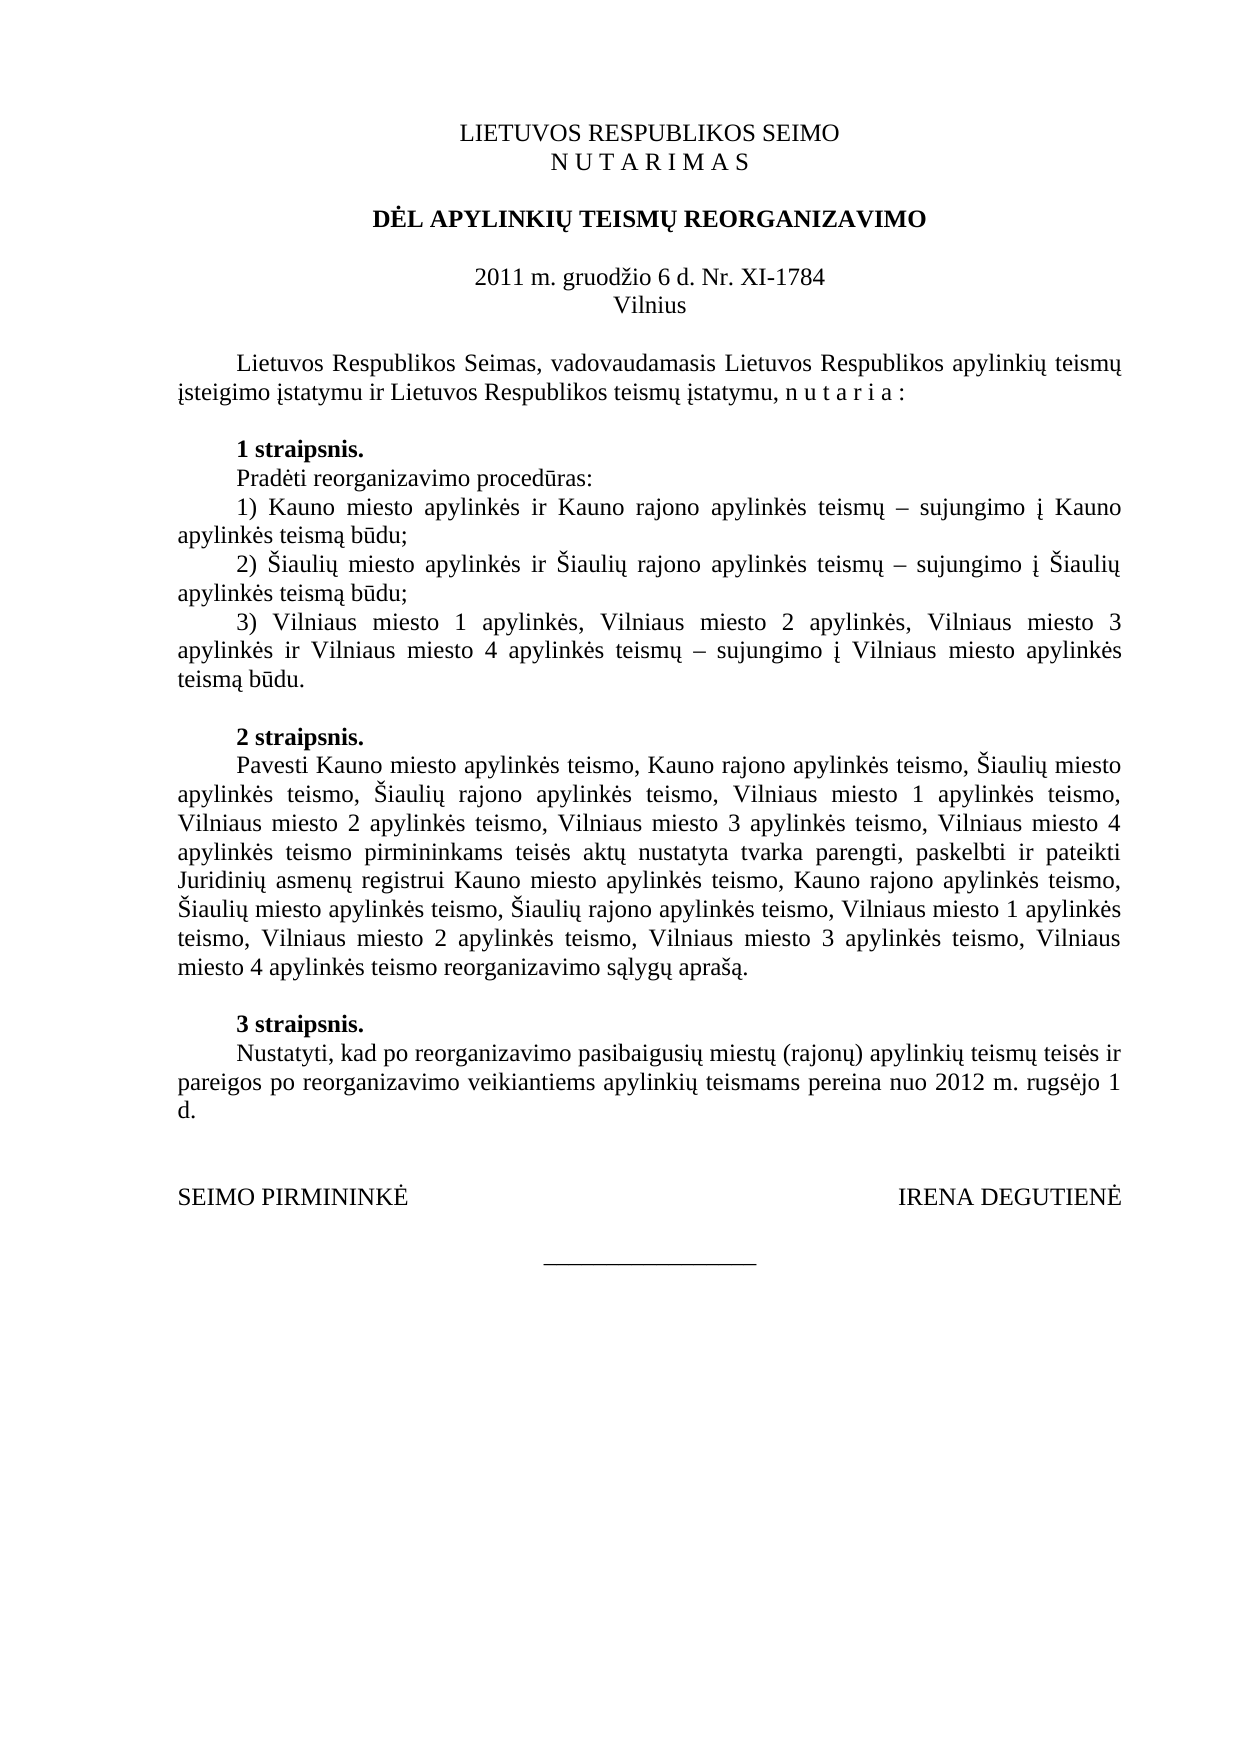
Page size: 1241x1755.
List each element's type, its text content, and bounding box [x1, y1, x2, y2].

text 2 straipsnis. [177, 722, 1122, 751]
text N U T A R I M A S [177, 147, 1122, 176]
text 3) Vilniaus miesto 1 apylinkės, Vilniaus miesto 2 apylinkės, Vilniaus miesto 3 apylinkės ir Vilniaus miesto 4 apylinkės teismų – sujungimo į Vilniaus miesto apylinkės teismą būdu. [177, 607, 1122, 693]
text Nustatyti, kad po reorganizavimo pasibaigusių miestų (rajonų) apylinkių teismų teisės ir pareigos po reorganizavimo veikiantiems apylinkių teismams pereina nuo 2012 m. rugsėjo 1 d. [177, 1038, 1122, 1124]
text 1 straipsnis. [177, 434, 1122, 463]
text Pavesti Kauno miesto apylinkės teismo, Kauno rajono apylinkės teismo, Šiaulių miesto apylinkės teismo, Šiaulių rajono apylinkės teismo, Vilniaus miesto 1 apylinkės teismo, Vilniaus miesto 2 apylinkės teismo, Vilniaus miesto 3 apylinkės teismo, Vilniaus miesto 4 apylinkės teismo pirmininkams teisės aktų nustatyta tvarka parengti, paskelbti ir pateikti Juridinių asmenų registrui Kauno miesto apylinkės teismo, Kauno rajono apylinkės teismo, Šiaulių miesto apylinkės teismo, Šiaulių rajono apylinkės teismo, Vilniaus miesto 1 apylinkės teismo, Vilniaus miesto 2 apylinkės teismo, Vilniaus miesto 3 apylinkės teismo, Vilniaus miesto 4 apylinkės teismo reorganizavimo sąlygų aprašą. [177, 751, 1122, 981]
text 1) Kauno miesto apylinkės ir Kauno rajono apylinkės teismų – sujungimo į Kauno apylinkės teismą būdu; [177, 492, 1122, 549]
text 2011 m. gruodžio 6 d. Nr. XI-1784 [177, 262, 1122, 291]
text _________________ [177, 1239, 1122, 1268]
text DĖL APYLINKIŲ TEISMŲ REORGANIZAVIMO [177, 204, 1122, 233]
text Lietuvos Respublikos Seimas, vadovaudamasis Lietuvos Respublikos apylinkių teismų įsteigimo įstatymu ir Lietuvos Respublikos teismų įstatymu, n u t a r i a : [177, 348, 1122, 406]
text 2) Šiaulių miesto apylinkės ir Šiaulių rajono apylinkės teismų – sujungimo į Šiaulių apylinkės teismą būdu; [177, 549, 1122, 607]
text SEIMO PIRMININKĖ IRENA DEGUTIENĖ [177, 1182, 1122, 1211]
text Pradėti reorganizavimo procedūras: [177, 463, 1122, 492]
text Vilnius [177, 291, 1122, 319]
text LIETUVOS RESPUBLIKOS SEIMO [177, 118, 1122, 147]
text 3 straipsnis. [177, 1009, 1122, 1038]
